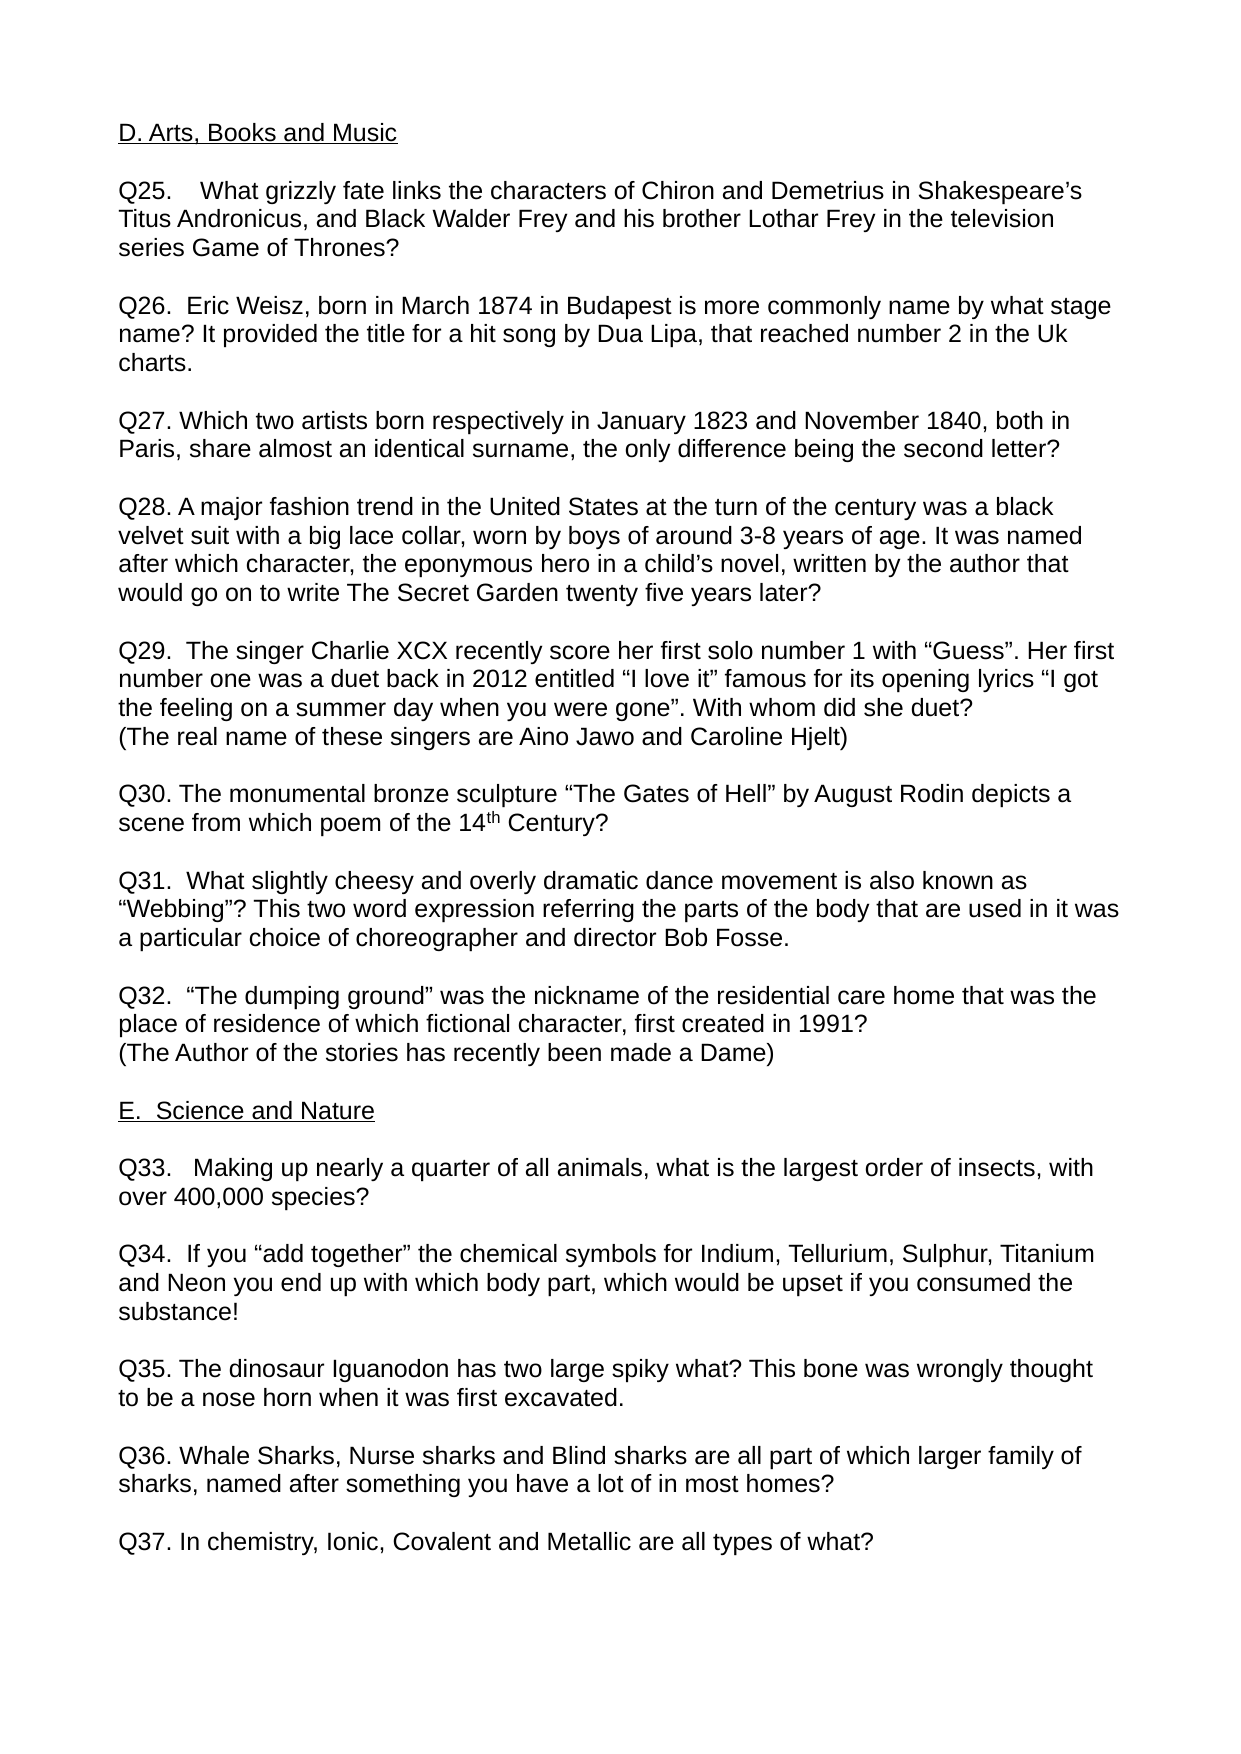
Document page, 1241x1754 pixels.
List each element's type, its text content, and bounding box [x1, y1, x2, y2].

text Q34. If you “add together” the chemical symbols for Indium, Tellurium, Sulphur, Titanium and Neon you end up with which body part, which would be upset if you consumed the substance! [118, 1239, 1122, 1326]
text Q32. “The dumping ground” was the nickname of the residential care home that was the place of residence of which fictional character, first created in 1991? [118, 981, 1122, 1038]
text Q30. The monumental bronze sculpture “The Gates of Hell” by August Rodin depicts a scene from which poem of the 14th Century? [118, 779, 1122, 837]
text Q26. Eric Weisz, born in March 1874 in Budapest is more commonly name by what stage name? It provided the title for a hit song by Dua Lipa, that reached number 2 in the Uk charts. [118, 291, 1122, 377]
text Q31. What slightly cheesy and overly dramatic dance movement is also known as “Webbing”? This two word expression referring the parts of the body that are used in it was a particular choice of choreographer and director Bob Fosse. [118, 866, 1122, 952]
text Q35. The dinosaur Iguanodon has two large spiky what? This bone was wrongly thought to be a nose horn when it was first excavated. [118, 1354, 1122, 1412]
text Q27. Which two artists born respectively in January 1823 and November 1840, both in Paris, share almost an identical surname, the only difference being the second letter? [118, 406, 1122, 463]
text Q36. Whale Sharks, Nurse sharks and Blind sharks are all part of which larger family of sharks, named after something you have a lot of in most homes? [118, 1441, 1122, 1498]
text E. Science and Nature [118, 1096, 1122, 1124]
text Q28. A major fashion trend in the United States at the turn of the century was a black velvet suit with a big lace collar, worn by boys of around 3-8 years of age. It was named after which character, the eponymous hero in a child’s novel, written by the author that would go on to write The Secret Garden twenty five years later? [118, 492, 1122, 607]
text Q33. Making up nearly a quarter of all animals, what is the largest order of insects, with over 400,000 species? [118, 1153, 1122, 1211]
text Q29. The singer Charlie XCX recently score her first solo number 1 with “Guess”. Her first number one was a duet back in 2012 entitled “I love it” famous for its opening lyrics “I got the feeling on a summer day when you were gone”. With whom did she duet? [118, 636, 1122, 722]
text (The real name of these singers are Aino Jawo and Caroline Hjelt) [118, 722, 1122, 751]
text (The Author of the stories has recently been made a Dame) [118, 1038, 1122, 1067]
text Q25. What grizzly fate links the characters of Chiron and Demetrius in Shakespeare’s Titus Andronicus, and Black Walder Frey and his brother Lothar Frey in the television series Game of Thrones? [118, 176, 1122, 262]
text D. Arts, Books and Music [118, 118, 1122, 147]
text Q37. In chemistry, Ionic, Covalent and Metallic are all types of what? [118, 1527, 1122, 1556]
